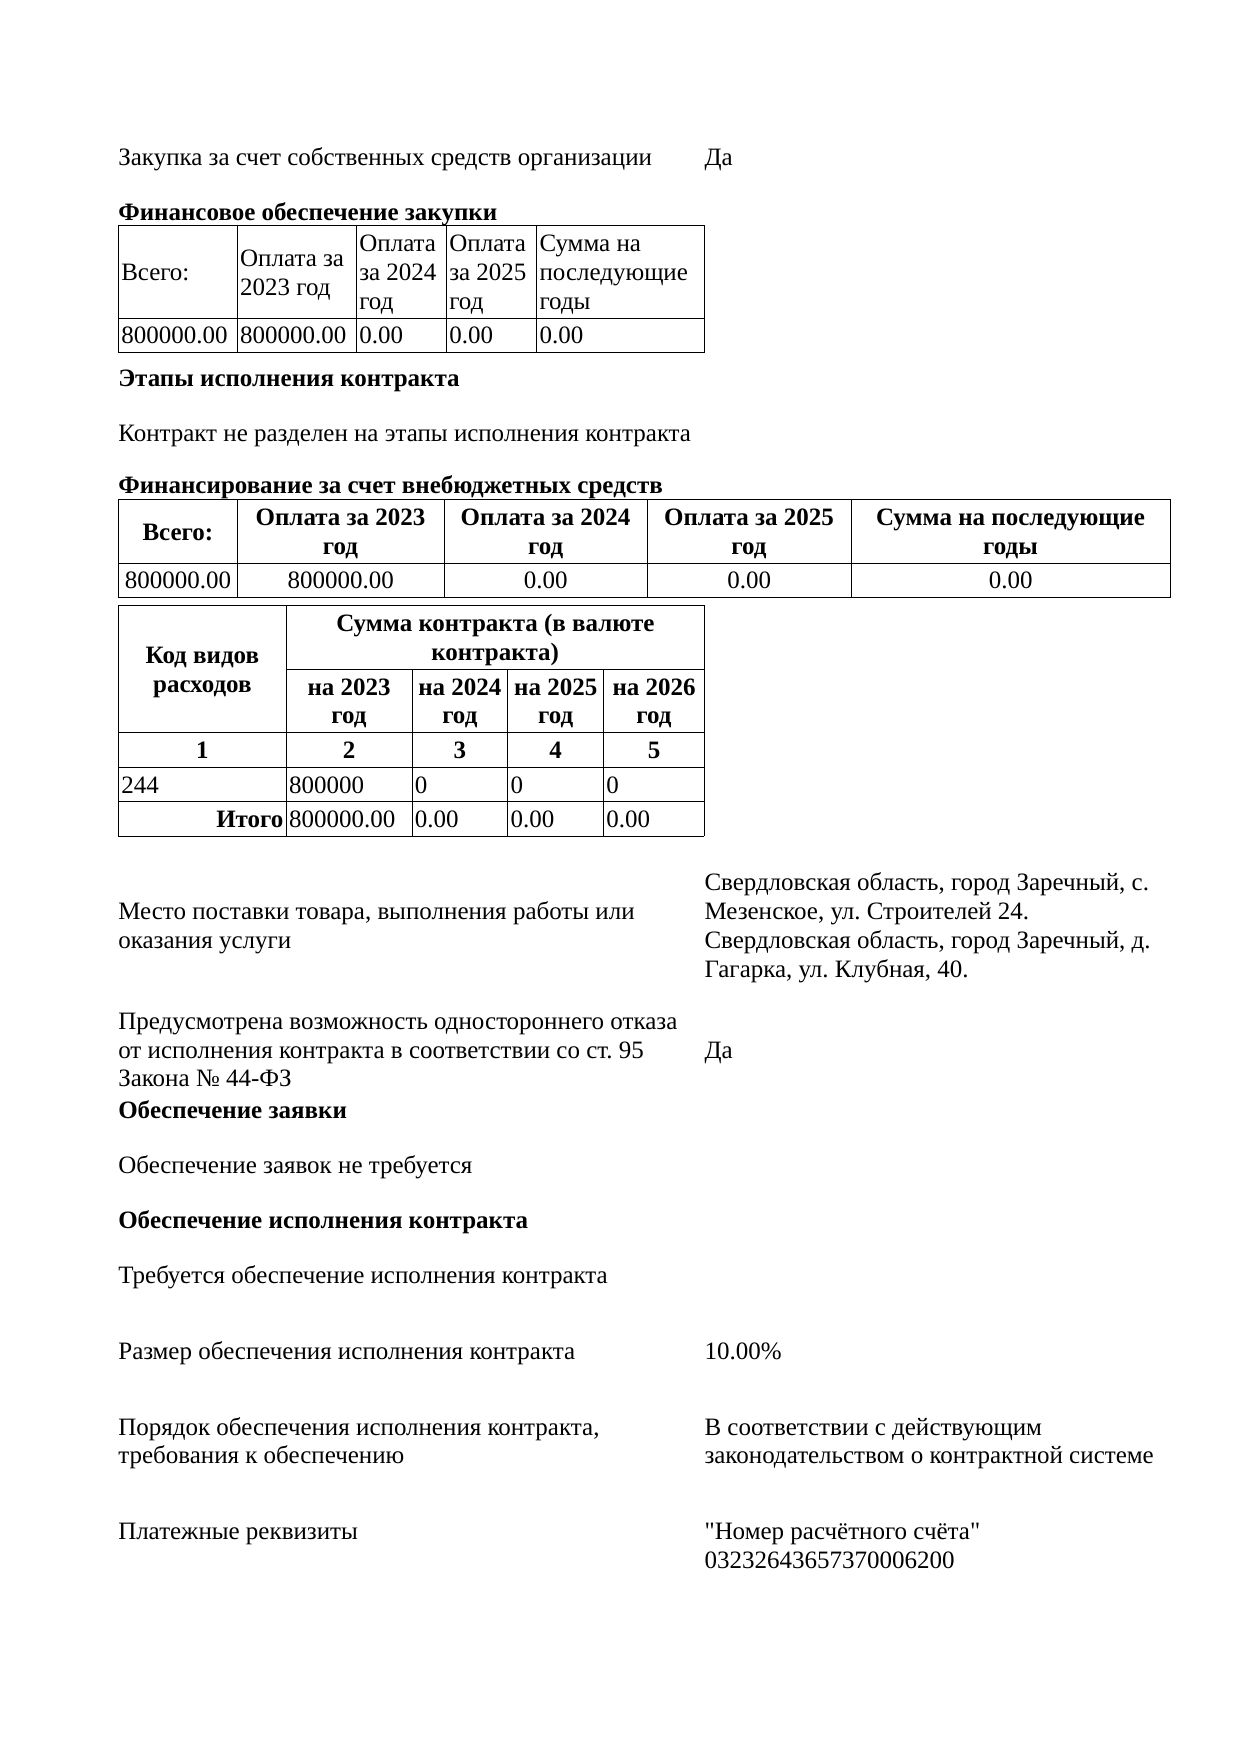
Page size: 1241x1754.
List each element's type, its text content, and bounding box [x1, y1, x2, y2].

table_header Код видов расходов [119, 606, 286, 732]
table_cell 0.00 [537, 319, 704, 352]
table_cell 0.00 [445, 564, 647, 597]
table_cell [704, 1203, 1170, 1237]
table_cell 0 [508, 768, 603, 801]
table_cell Место поставки товара, выполнения работы или оказания услуги [118, 844, 704, 1006]
table_cell Этапы исполнения контракта [118, 360, 704, 395]
table_cell В соответствии с действующим законодательством о контрактной системе [704, 1388, 1170, 1493]
table_header Оплата за 2025 год [648, 500, 851, 563]
table_cell [118, 839, 1170, 844]
table_cell 0.00 [852, 564, 1170, 597]
table_cell Итого [119, 802, 286, 836]
table_cell 800000.00 [238, 564, 444, 597]
table_cell 800000.00 [287, 802, 412, 836]
table_cell 800000 [287, 768, 412, 801]
table_header Оплата за 2023 год [238, 500, 444, 563]
table_cell 800000.00 [238, 319, 356, 352]
table_header Оплата за 2025 год [447, 226, 536, 318]
table_cell Обеспечение заявок не требуется [118, 1127, 704, 1202]
table_cell 1 [119, 733, 286, 767]
table_cell 244 [119, 768, 286, 801]
table_cell Обеспечение исполнения контракта [118, 1203, 704, 1237]
table_cell [704, 360, 1170, 395]
table_cell 0.00 [604, 802, 704, 836]
table_cell 0.00 [447, 319, 536, 352]
table_cell 800000.00 [119, 564, 237, 597]
table_cell Порядок обеспечения исполнения контракта, требования к обеспечению [118, 1388, 704, 1493]
table_cell на 2024 год [413, 670, 507, 732]
table_cell [118, 355, 1170, 360]
table_cell "Номер расчётного счёта" 03232643657370006200 [704, 1493, 1170, 1597]
table_cell Финансирование за счет внебюджетных средств [118, 470, 1170, 499]
table_cell Да [704, 1006, 1170, 1092]
table_cell Свердловская область, город Заречный, с. Мезенское, ул. Строителей 24. Свердловская область, город Заречный, д. Гагарка, ул. Клубная, 40. [704, 844, 1170, 1006]
table_cell 2 [287, 733, 412, 767]
table_cell 0 [604, 768, 704, 801]
table_cell Требуется обеспечение исполнения контракта [118, 1237, 704, 1313]
table_header Всего: [119, 500, 237, 563]
table_header Всего: [119, 226, 237, 318]
table_cell Платежные реквизиты [118, 1493, 704, 1597]
table_cell 0.00 [357, 319, 446, 352]
table_cell на 2026 год [604, 670, 704, 732]
table_cell [704, 1092, 1170, 1127]
table_header Сумма на последующие годы [852, 500, 1170, 563]
table_cell 3 [413, 733, 507, 767]
table_cell Финансовое обеспечение закупки [118, 194, 704, 225]
table_cell 0.00 [508, 802, 603, 836]
table_header Сумма контракта (в валюте контракта) [287, 606, 704, 669]
table_cell Размер обеспечения исполнения контракта [118, 1313, 704, 1388]
table_cell [118, 598, 1170, 602]
table_header Сумма на последующие годы [537, 226, 704, 318]
table_cell Предусмотрена возможность одностороннего отказа от исполнения контракта в соответствии со ст. 95 Закона № 44-ФЗ [118, 1006, 704, 1092]
table_header Оплата за 2024 год [357, 226, 446, 318]
table_cell 800000.00 [119, 319, 237, 352]
table_cell на 2025 год [508, 670, 603, 732]
table_cell 5 [604, 733, 704, 767]
table_header Оплата за 2024 год [445, 500, 647, 563]
table_cell 0.00 [648, 564, 851, 597]
table_cell [704, 1127, 1170, 1202]
table_cell Да [704, 118, 1170, 194]
table_cell [704, 602, 1170, 839]
table_header Оплата за 2023 год [238, 226, 356, 318]
table_cell [704, 1237, 1170, 1313]
table_cell Закупка за счет собственных средств организации [118, 118, 704, 194]
table_cell Обеспечение заявки [118, 1092, 704, 1127]
table_cell на 2023 год [287, 670, 412, 732]
table_cell 0 [413, 768, 507, 801]
table_cell 10.00% [704, 1313, 1170, 1388]
table_cell 0.00 [413, 802, 507, 836]
table_cell [704, 194, 1170, 355]
table_cell Контракт не разделен на этапы исполнения контракта [118, 395, 1170, 470]
table_cell 4 [508, 733, 603, 767]
